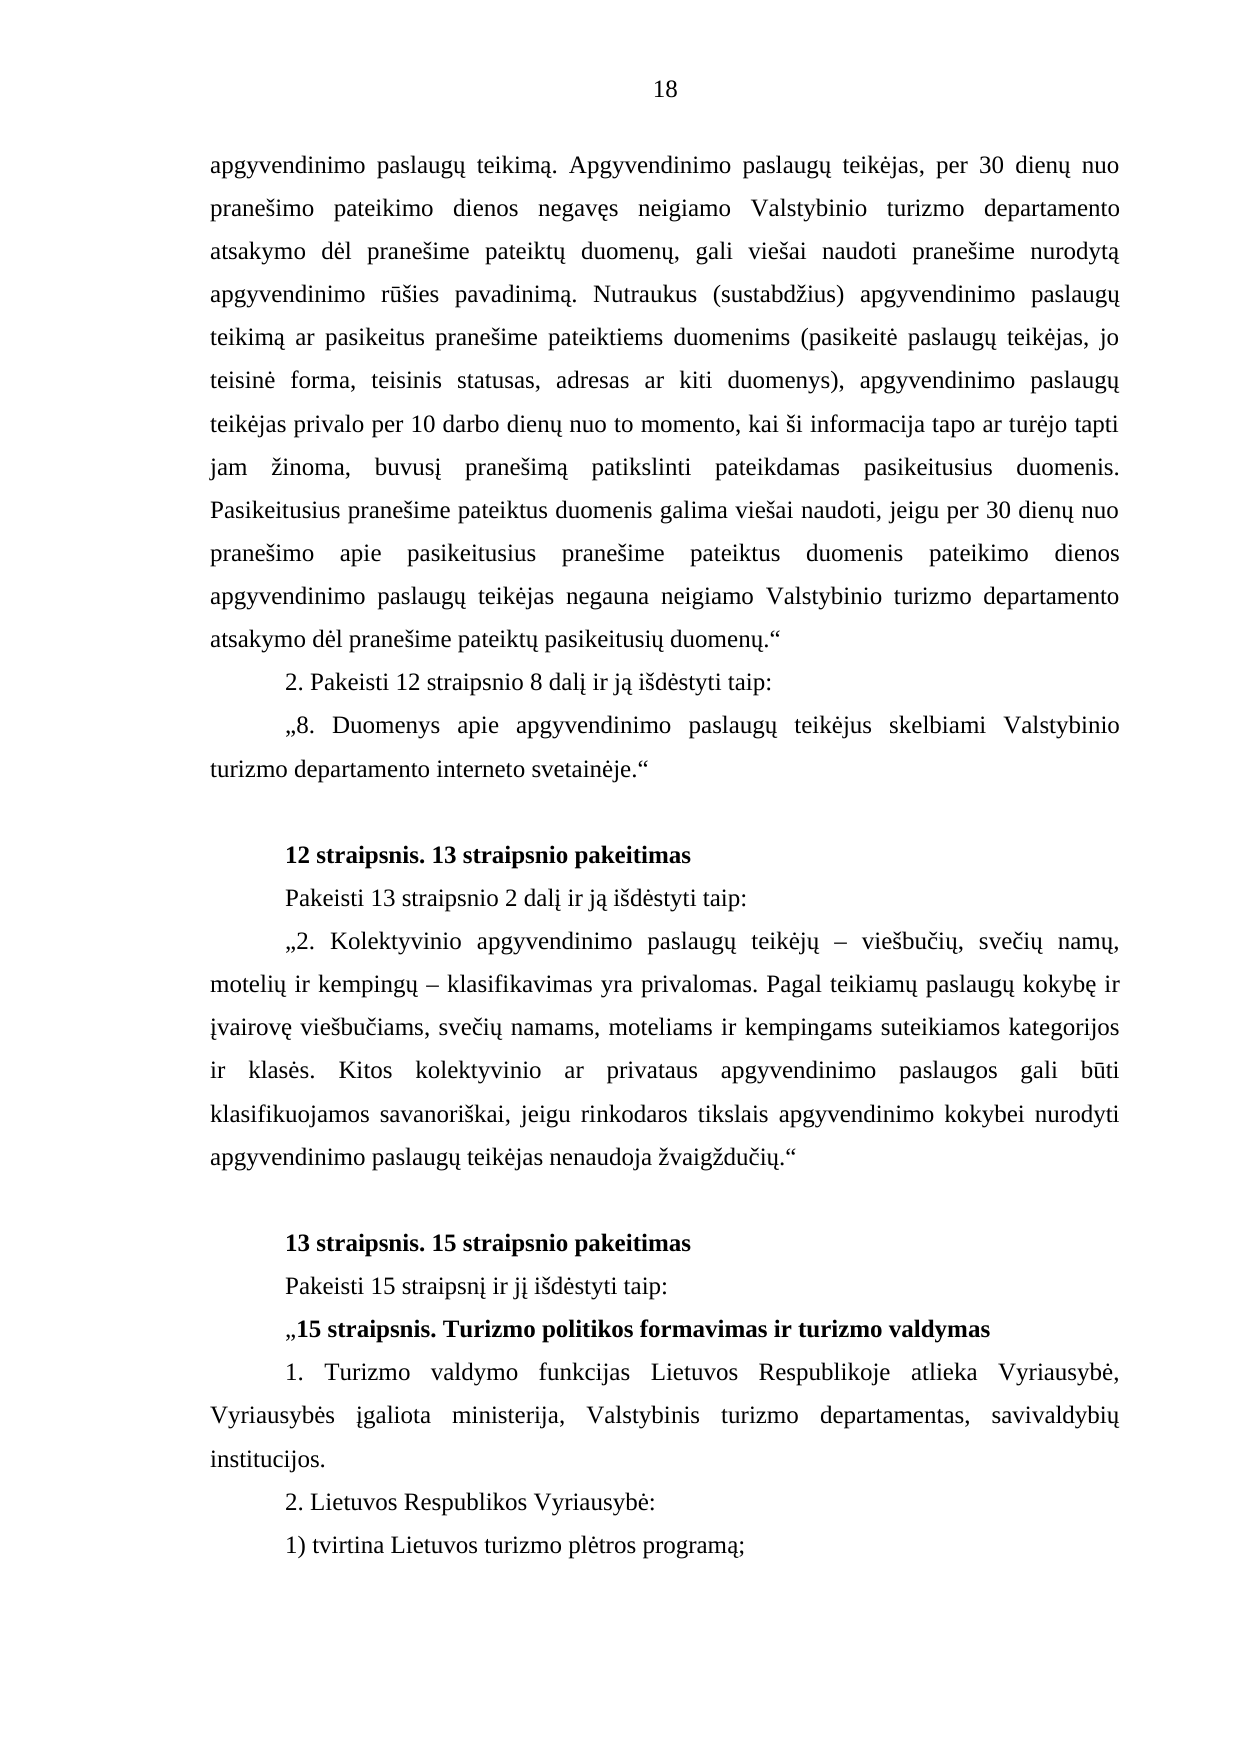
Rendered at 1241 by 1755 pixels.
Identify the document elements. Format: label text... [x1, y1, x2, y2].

text 13 straipsnis. 15 straipsnio pakeitimas [210, 1228, 1120, 1257]
text apgyvendinimo paslaugų teikimą. Apgyvendinimo paslaugų teikėjas, per 30 dienų nuo pranešimo pateikimo dienos negavęs neigiamo Valstybinio turizmo departamento atsakymo dėl pranešime pateiktų duomenų, gali viešai naudoti pranešime nurodytą apgyvendinimo rūšies pavadinimą. Nutraukus (sustabdžius) apgyvendinimo paslaugų teikimą ar pasikeitus pranešime pateiktiems duomenims (pasikeitė paslaugų teikėjas, jo teisinė forma, teisinis statusas, adresas ar kiti duomenys), apgyvendinimo paslaugų teikėjas privalo per 10 darbo dienų nuo to momento, kai ši informacija tapo ar turėjo tapti jam žinoma, buvusį pranešimą patikslinti pateikdamas pasikeitusius duomenis. Pasikeitusius pranešime pateiktus duomenis galima viešai naudoti, jeigu per 30 dienų nuo pranešimo apie pasikeitusius pranešime pateiktus duomenis pateikimo dienos apgyvendinimo paslaugų teikėjas negauna neigiamo Valstybinio turizmo departamento atsakymo dėl pranešime pateiktų pasikeitusių duomenų.“ [210, 150, 1120, 653]
text 2. Pakeisti 12 straipsnio 8 dalį ir ją išdėstyti taip: [210, 667, 1120, 696]
text „15 straipsnis. Turizmo politikos formavimas ir turizmo valdymas [210, 1314, 1120, 1343]
text „8. Duomenys apie apgyvendinimo paslaugų teikėjus skelbiami Valstybinio turizmo departamento interneto svetainėje.“ [210, 711, 1120, 782]
text 2. Lietuvos Respublikos Vyriausybė: [210, 1487, 1120, 1516]
text 1. Turizmo valdymo funkcijas Lietuvos Respublikoje atlieka Vyriausybė, Vyriausybės įgaliota ministerija, Valstybinis turizmo departamentas, savivaldybių institucijos. [210, 1357, 1120, 1472]
text „2. Kolektyvinio apgyvendinimo paslaugų teikėjų – viešbučių, svečių namų, motelių ir kempingų – klasifikavimas yra privalomas. Pagal teikiamų paslaugų kokybę ir įvairovę viešbučiams, svečių namams, moteliams ir kempingams suteikiamos kategorijos ir klasės. Kitos kolektyvinio ar privataus apgyvendinimo paslaugos gali būti klasifikuojamos savanoriškai, jeigu rinkodaros tikslais apgyvendinimo kokybei nurodyti apgyvendinimo paslaugų teikėjas nenaudoja žvaigždučių.“ [210, 926, 1120, 1171]
text Pakeisti 15 straipsnį ir jį išdėstyti taip: [210, 1271, 1120, 1300]
text Pakeisti 13 straipsnio 2 dalį ir ją išdėstyti taip: [210, 883, 1120, 912]
text 12 straipsnis. 13 straipsnio pakeitimas [210, 840, 1120, 869]
text 1) tvirtina Lietuvos turizmo plėtros programą; [210, 1530, 1120, 1559]
